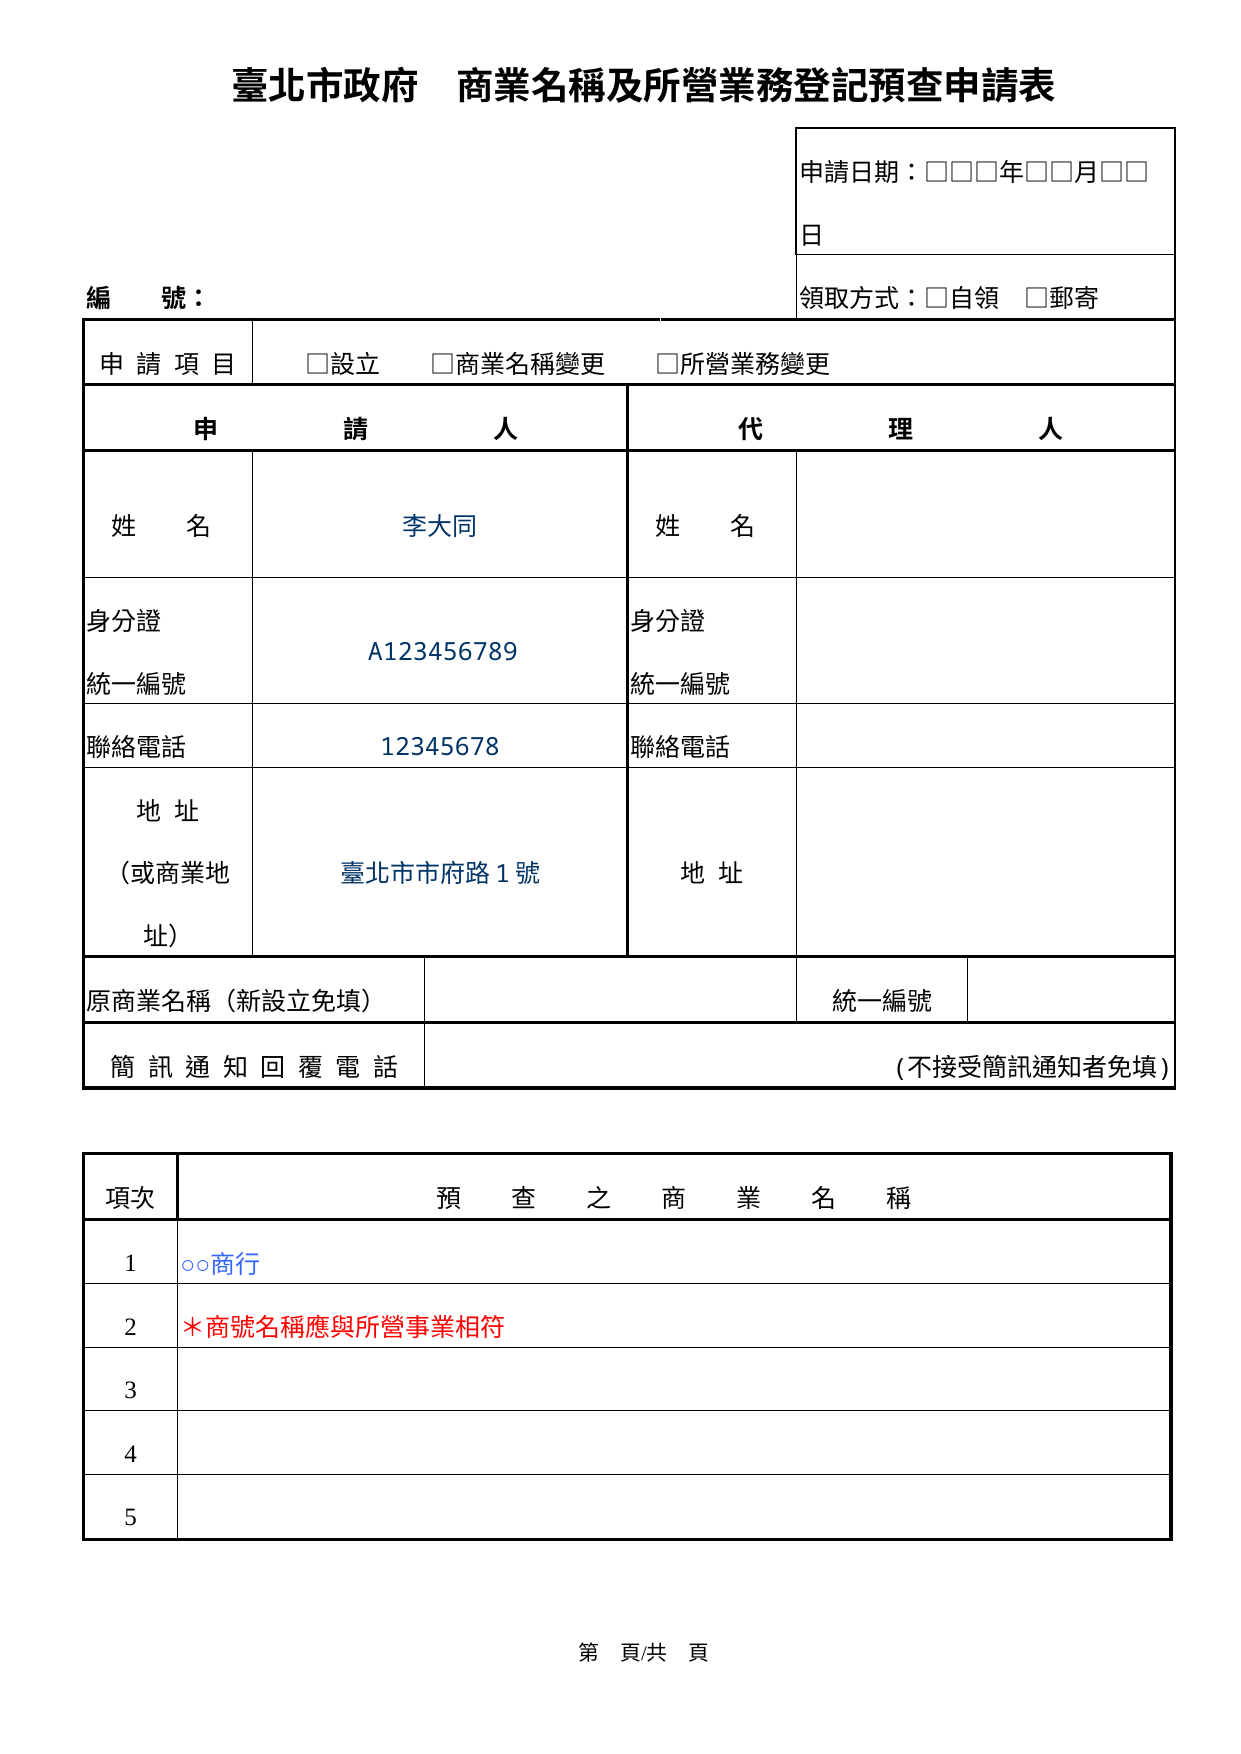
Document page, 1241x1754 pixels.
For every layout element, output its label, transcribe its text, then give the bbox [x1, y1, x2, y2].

table_cell 領取方式：□自領 □郵寄 [797, 255, 1174, 318]
table_header [253, 128, 660, 254]
table_cell 編 號： [84, 255, 252, 318]
table_cell 聯絡電話 [85, 704, 252, 767]
table_cell [425, 958, 796, 1021]
table_cell 4 [85, 1411, 177, 1474]
table_cell [797, 768, 1174, 955]
table_cell [797, 452, 1174, 577]
table_cell 2 [85, 1284, 177, 1347]
table_cell 身分證 統一編號 [85, 578, 252, 703]
table_cell 地 址 （或商業地址） [85, 768, 252, 955]
table_cell [178, 1475, 1169, 1537]
table_cell [797, 704, 1174, 767]
table_cell 簡 訊 通 知 回 覆 電 話 [85, 1024, 424, 1086]
table_cell [178, 1411, 1169, 1474]
table_header 項次 [85, 1155, 176, 1218]
table_cell (不接受簡訊通知者免填) [425, 1024, 1174, 1086]
table_cell 12345678 [253, 704, 626, 767]
table_cell 聯絡電話 [629, 704, 796, 767]
table_cell 申 請 人 [85, 386, 626, 449]
table_cell A123456789 [253, 578, 626, 703]
table_cell 姓 名 [629, 452, 796, 577]
table_header [84, 128, 252, 254]
table_cell [178, 1348, 1169, 1410]
table_header 預 查 之 商 業 名 稱 [179, 1155, 1169, 1218]
table_cell [797, 578, 1174, 703]
table_cell [253, 255, 660, 318]
table_cell 1 [85, 1221, 177, 1283]
table_cell 申 請 項 目 [85, 321, 252, 383]
table_cell 地 址 [629, 768, 796, 955]
table_cell 原商業名稱（新設立免填） [85, 958, 424, 1021]
table_cell 3 [85, 1348, 177, 1410]
table_cell 姓 名 [85, 452, 252, 577]
table_cell [661, 255, 796, 318]
table_cell 身分證 統一編號 [629, 578, 796, 703]
table_cell 李大同 [253, 452, 626, 577]
table_cell ＊商號名稱應與所營事業相符 [178, 1284, 1169, 1347]
table_cell [968, 958, 1174, 1021]
table_cell 代 理 人 [629, 386, 1174, 449]
table_cell 5 [85, 1475, 177, 1537]
table_header 申請日期：□□□年□□月□□日 [797, 129, 1174, 254]
table_header [661, 128, 795, 254]
table_cell 統一編號 [797, 958, 967, 1021]
table_cell □設立 □商業名稱變更 □所營業務變更 [253, 321, 1174, 383]
table_cell 臺北市市府路1號 [253, 768, 626, 955]
table_cell ○○商行 [178, 1221, 1169, 1283]
